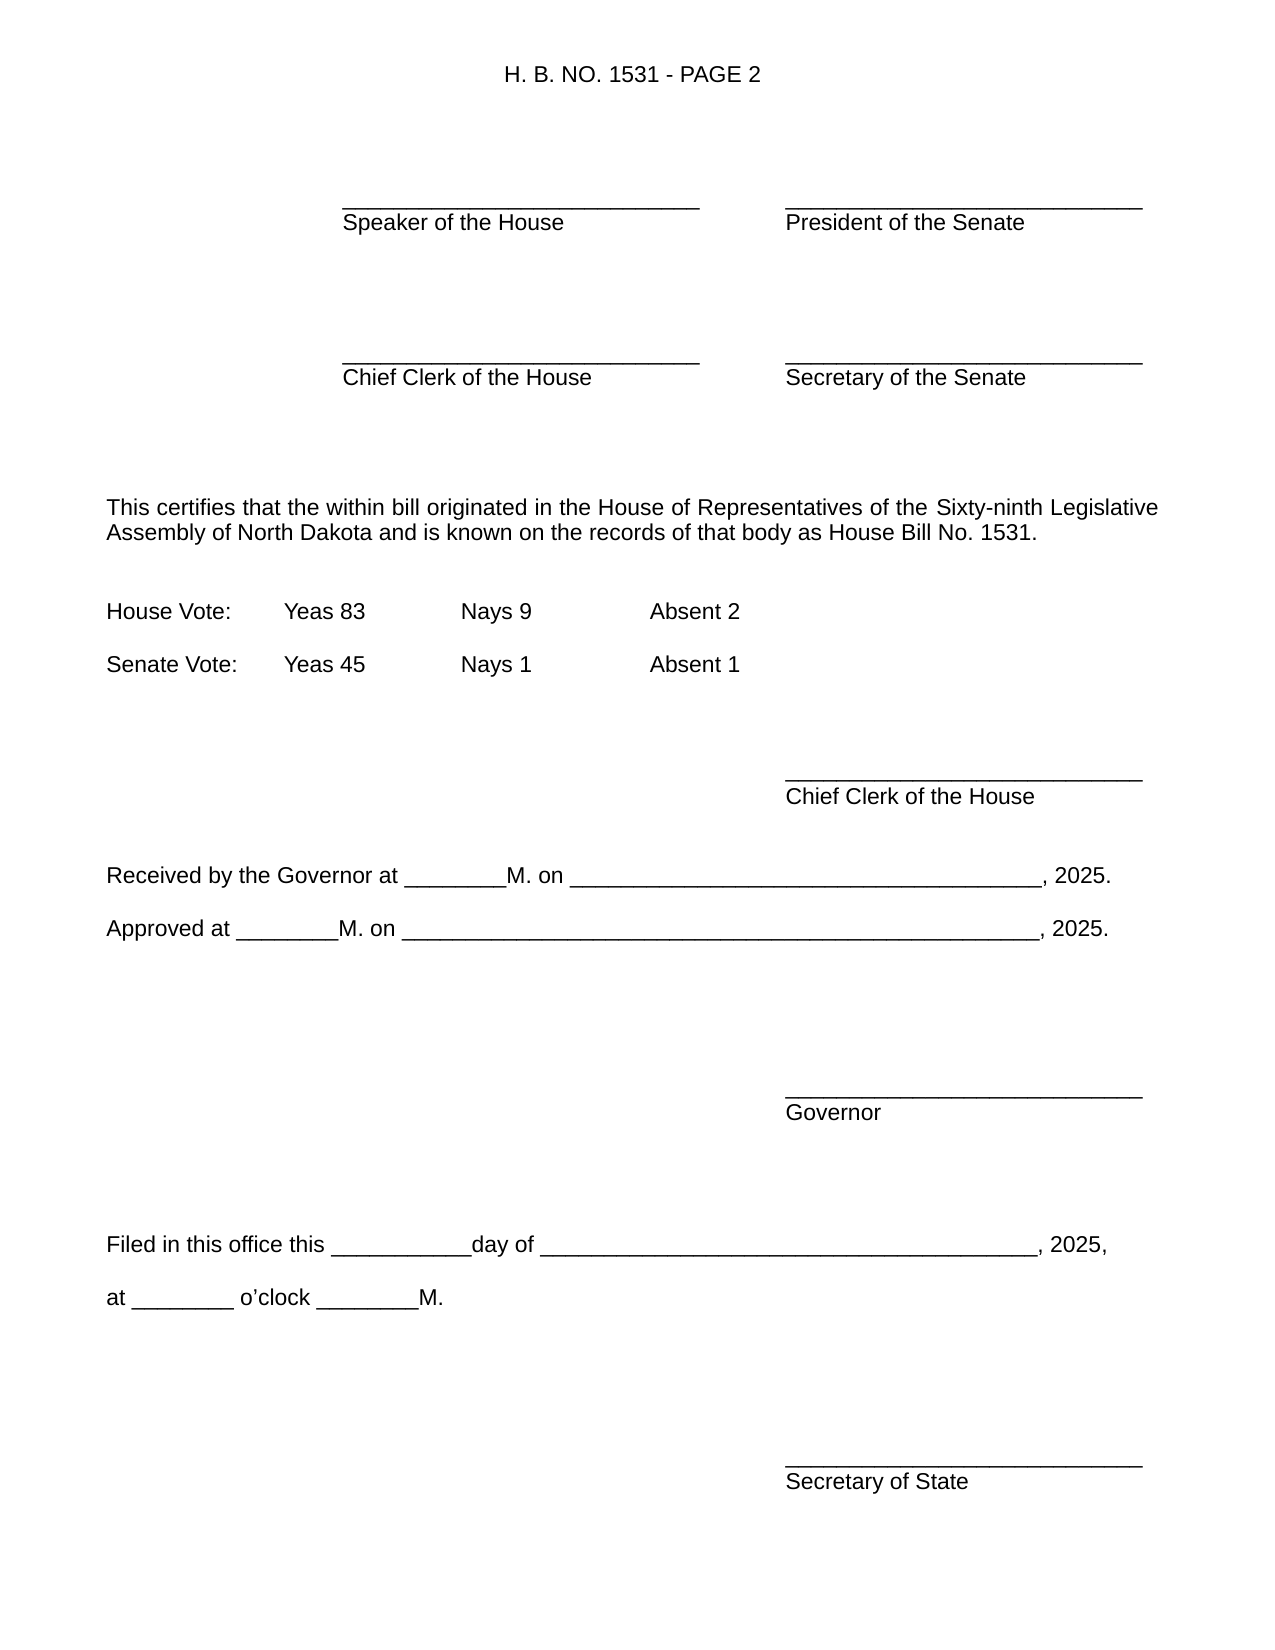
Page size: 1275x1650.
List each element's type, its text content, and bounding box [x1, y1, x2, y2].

text Approved at ________M. on __________________________________________________, 2025. [106, 914, 1158, 941]
text ____________________________ [106, 756, 1158, 783]
text House Vote: Yeas 83 Nays 9 Absent 2 [106, 598, 1158, 625]
text Secretary of State [106, 1468, 1158, 1494]
text Senate Vote: Yeas 45 Nays 1 Absent 1 [106, 651, 1158, 677]
text This certifies that the within bill originated in the House of Representatives of the Sixty-ninth Legislative Assembly of North Dakota and is known on the records of that body as House Bill No. 1531. [106, 496, 1158, 546]
text Governor [106, 1099, 1158, 1125]
text ____________________________ [106, 1442, 1158, 1468]
text ____________________________ ____________________________ [106, 341, 1158, 366]
text ____________________________ ____________________________ [106, 186, 1158, 211]
text Chief Clerk of the House [106, 783, 1158, 809]
text Filed in this office this ___________day of _______________________________________, 2025, [106, 1231, 1158, 1257]
text at ________ o’clock ________M. [106, 1283, 1158, 1310]
text Received by the Governor at ________M. on _____________________________________, 2025. [106, 862, 1158, 888]
text Speaker of the House President of the Senate [106, 211, 1158, 236]
text ____________________________ [106, 1073, 1158, 1099]
text Chief Clerk of the House Secretary of the Senate [106, 366, 1158, 391]
